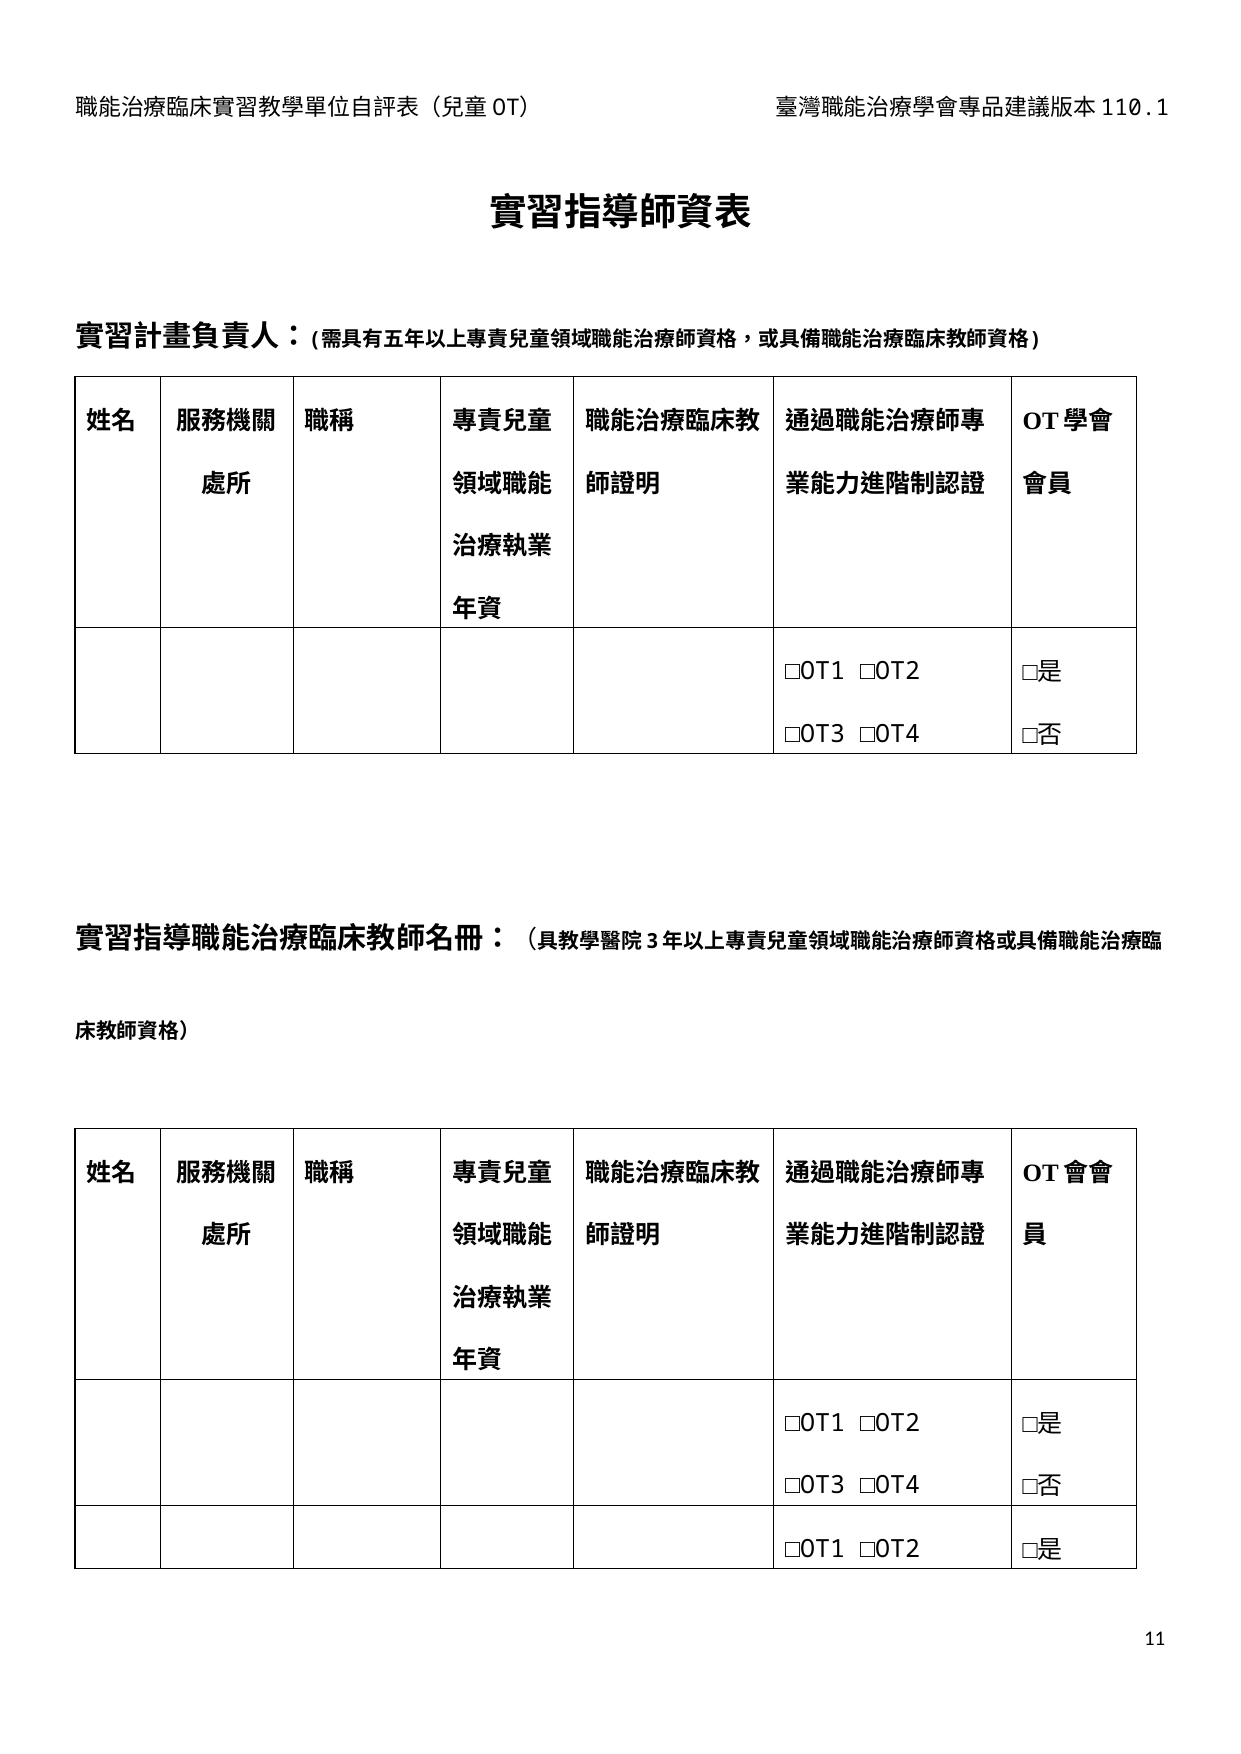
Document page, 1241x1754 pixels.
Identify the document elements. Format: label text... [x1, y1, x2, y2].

table_cell □是 □否 [1012, 628, 1136, 753]
table_header 姓名 [76, 1129, 160, 1378]
table_header 專責兒童領域職能治療執業年資 [441, 377, 573, 627]
table_header OT學會會員 [1012, 377, 1136, 627]
table_header 服務機關處所 [161, 377, 293, 627]
table_header OT會會員 [1012, 1129, 1136, 1378]
table_header 職能治療臨床教師證明 [574, 377, 773, 627]
table_header 通過職能治療師專業能力進階制認證 [774, 377, 1011, 627]
table_header 姓名 [76, 377, 160, 627]
table_cell [161, 1380, 293, 1504]
table_cell [294, 1380, 440, 1504]
table_cell [76, 1506, 160, 1568]
table_header 職稱 [294, 377, 440, 627]
table_cell □OT1 □OT2 [774, 1506, 1011, 1568]
text 實習計畫負責人：(需具有五年以上專責兒童領域職能治療師資格，或具備職能治療臨床教師資格) [75, 292, 1165, 355]
table_header 專責兒童領域職能治療執業年資 [441, 1129, 573, 1378]
table_cell [441, 1380, 573, 1504]
table_cell □OT1 □OT2 □OT3 □OT4 [774, 1380, 1011, 1504]
table_header 服務機關處所 [161, 1129, 293, 1378]
table_cell [161, 1506, 293, 1568]
table_cell [294, 1506, 440, 1568]
table_cell □OT1 □OT2 □OT3 □OT4 [774, 628, 1011, 753]
table_cell [294, 628, 440, 753]
table_cell [161, 628, 293, 753]
text 實習指導職能治療臨床教師名冊：（具教學醫院3年以上專責兒童領域職能治療師資格或具備職能治療臨床教師資格） [75, 894, 1165, 1050]
table_header 通過職能治療師專業能力進階制認證 [774, 1129, 1011, 1378]
table_cell □是 □否 [1012, 1380, 1136, 1504]
table_cell [441, 628, 573, 753]
table_cell [441, 1506, 573, 1568]
text 實習指導師資表 [75, 167, 1165, 230]
table_header 職稱 [294, 1129, 440, 1378]
table_cell [574, 1380, 773, 1504]
table_cell [574, 1506, 773, 1568]
table_cell [574, 628, 773, 753]
table_cell [76, 1380, 160, 1504]
table_cell [76, 628, 160, 753]
table_cell □是 [1012, 1506, 1136, 1568]
table_header 職能治療臨床教師證明 [574, 1129, 773, 1378]
